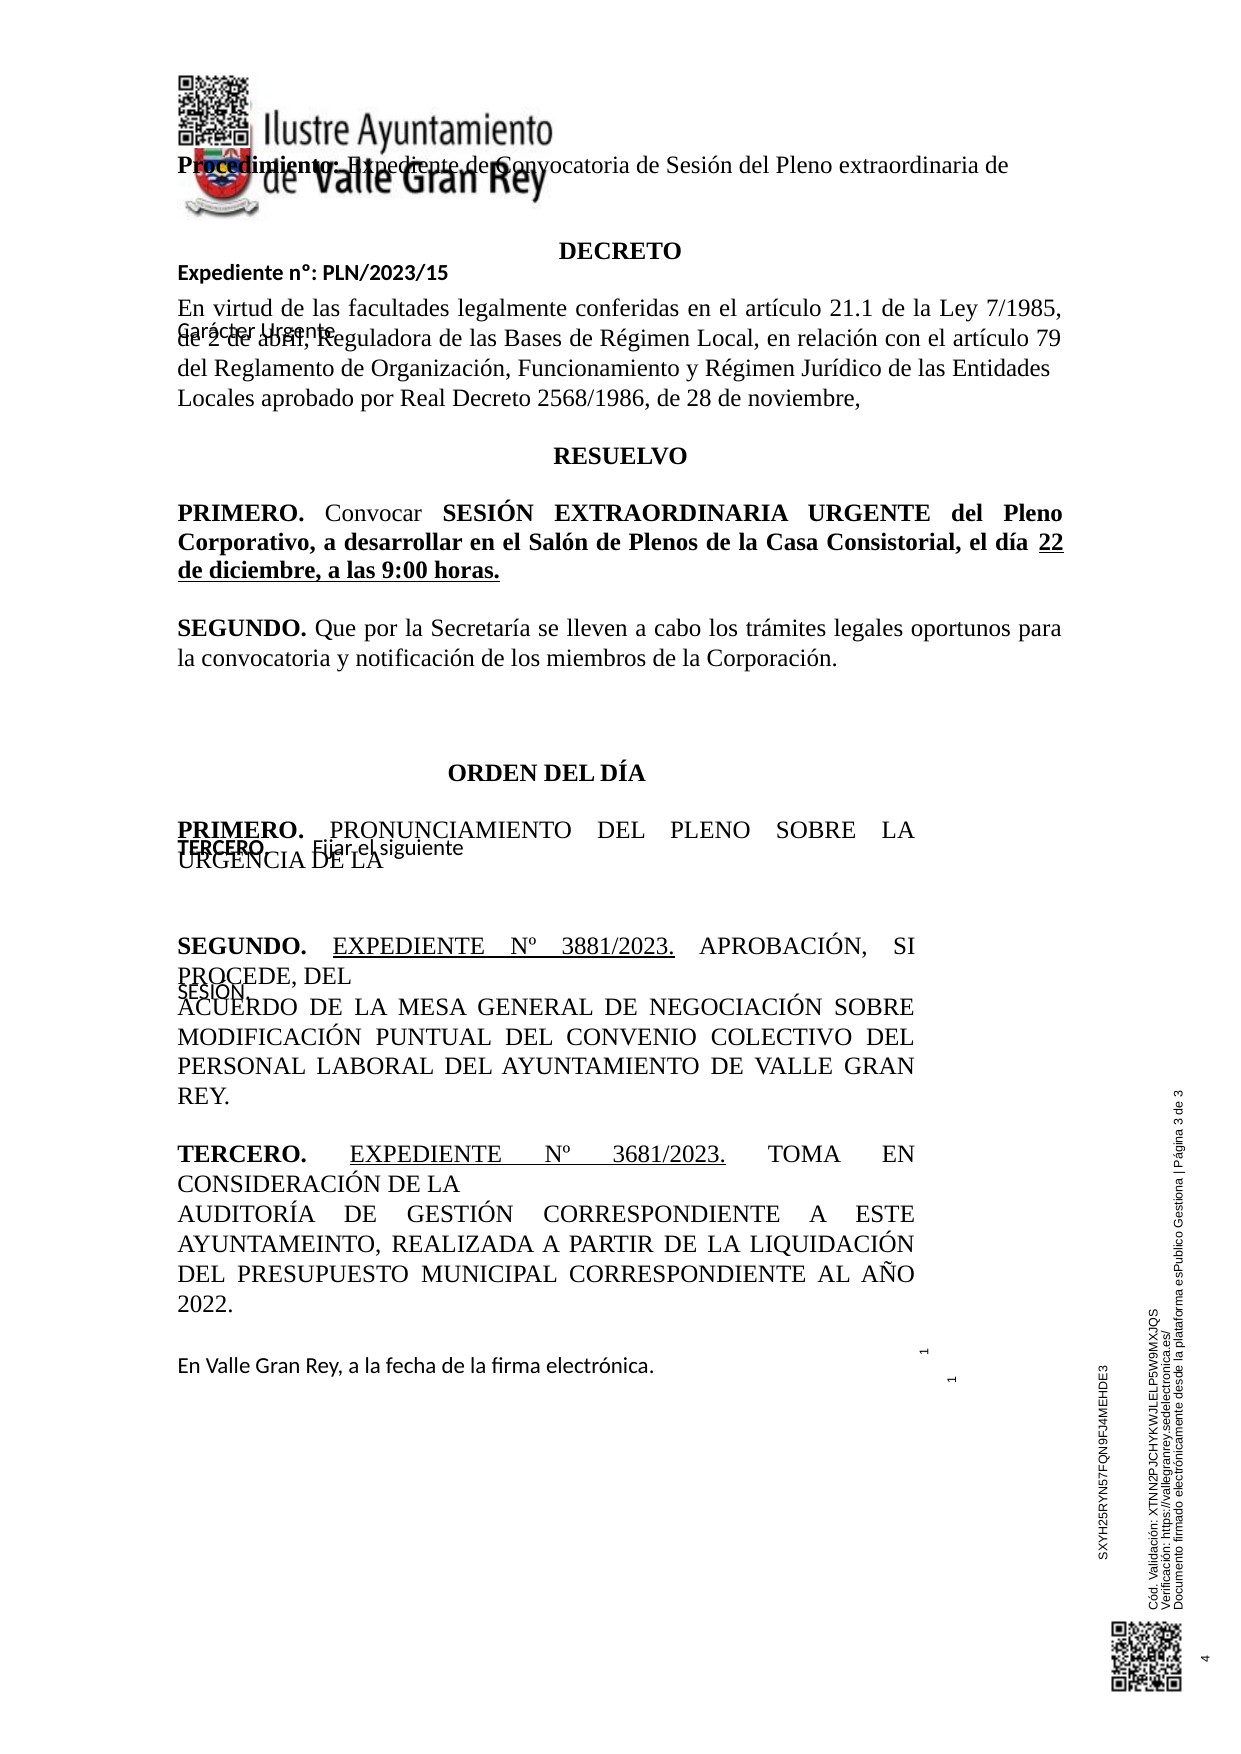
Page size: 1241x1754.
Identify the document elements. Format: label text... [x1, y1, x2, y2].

text En virtud de las facultades legalmente conferidas en el artículo 21.1 de la Ley 7/1985, de 2 de abril, Reguladora de las Bases de Régimen Local, en relación con el artículo 79 del Reglamento de Organización, Funcionamiento y Régimen Jurídico de las Entidades [177, 293, 1063, 382]
subtitle ORDEN DEL DÍA [177, 758, 1063, 787]
text ACUERDO DE LA MESA GENERAL DE NEGOCIACIÓN SOBRE MODIFICACIÓN PUNTUAL DEL CONVENIO COLECTIVO DEL PERSONAL LABORAL DEL AYUNTAMIENTO DE VALLE GRAN REY. [177, 992, 1063, 1110]
subtitle RESUELVO [177, 441, 1063, 470]
text TERCERO. EXPEDIENTE Nº 3681/2023. TOMA EN CONSIDERACIÓN DE LA [177, 1139, 1063, 1198]
text SEGUNDO. EXPEDIENTE Nº 3881/2023. APROBACIÓN, SI PROCEDE, DEL [177, 931, 1063, 990]
text Procedimiento: Expediente de Convocatoria de Sesión del Pleno extraordinaria de [556, 150, 1063, 179]
text PRIMERO. Convocar SESIÓN EXTRAORDINARIA URGENTE del Pleno Corporativo, a desarrollar en el Salón de Plenos de la Casa Consistorial, el día 22 de diciembre, a las 9:00 horas. [177, 498, 1063, 584]
text PRIMERO. PRONUNCIAMIENTO DEL PLENO SOBRE LA URGENCIA DE LA [177, 815, 1063, 874]
subtitle DECRETO [177, 236, 1063, 265]
text AUDITORÍA DE GESTIÓN CORRESPONDIENTE A ESTE AYUNTAMEINTO, REALIZADA A PARTIR DE LA LIQUIDACIÓN DEL PRESUPUESTO MUNICIPAL CORRESPONDIENTE AL AÑO 2022. [177, 1199, 1063, 1318]
text Locales aprobado por Real Decreto 2568/1986, de 28 de noviembre, [177, 383, 1063, 412]
text SEGUNDO. Que por la Secretaría se lleven a cabo los trámites legales oportunos para la convocatoria y notificación de los miembros de la Corporación. [177, 613, 1063, 672]
